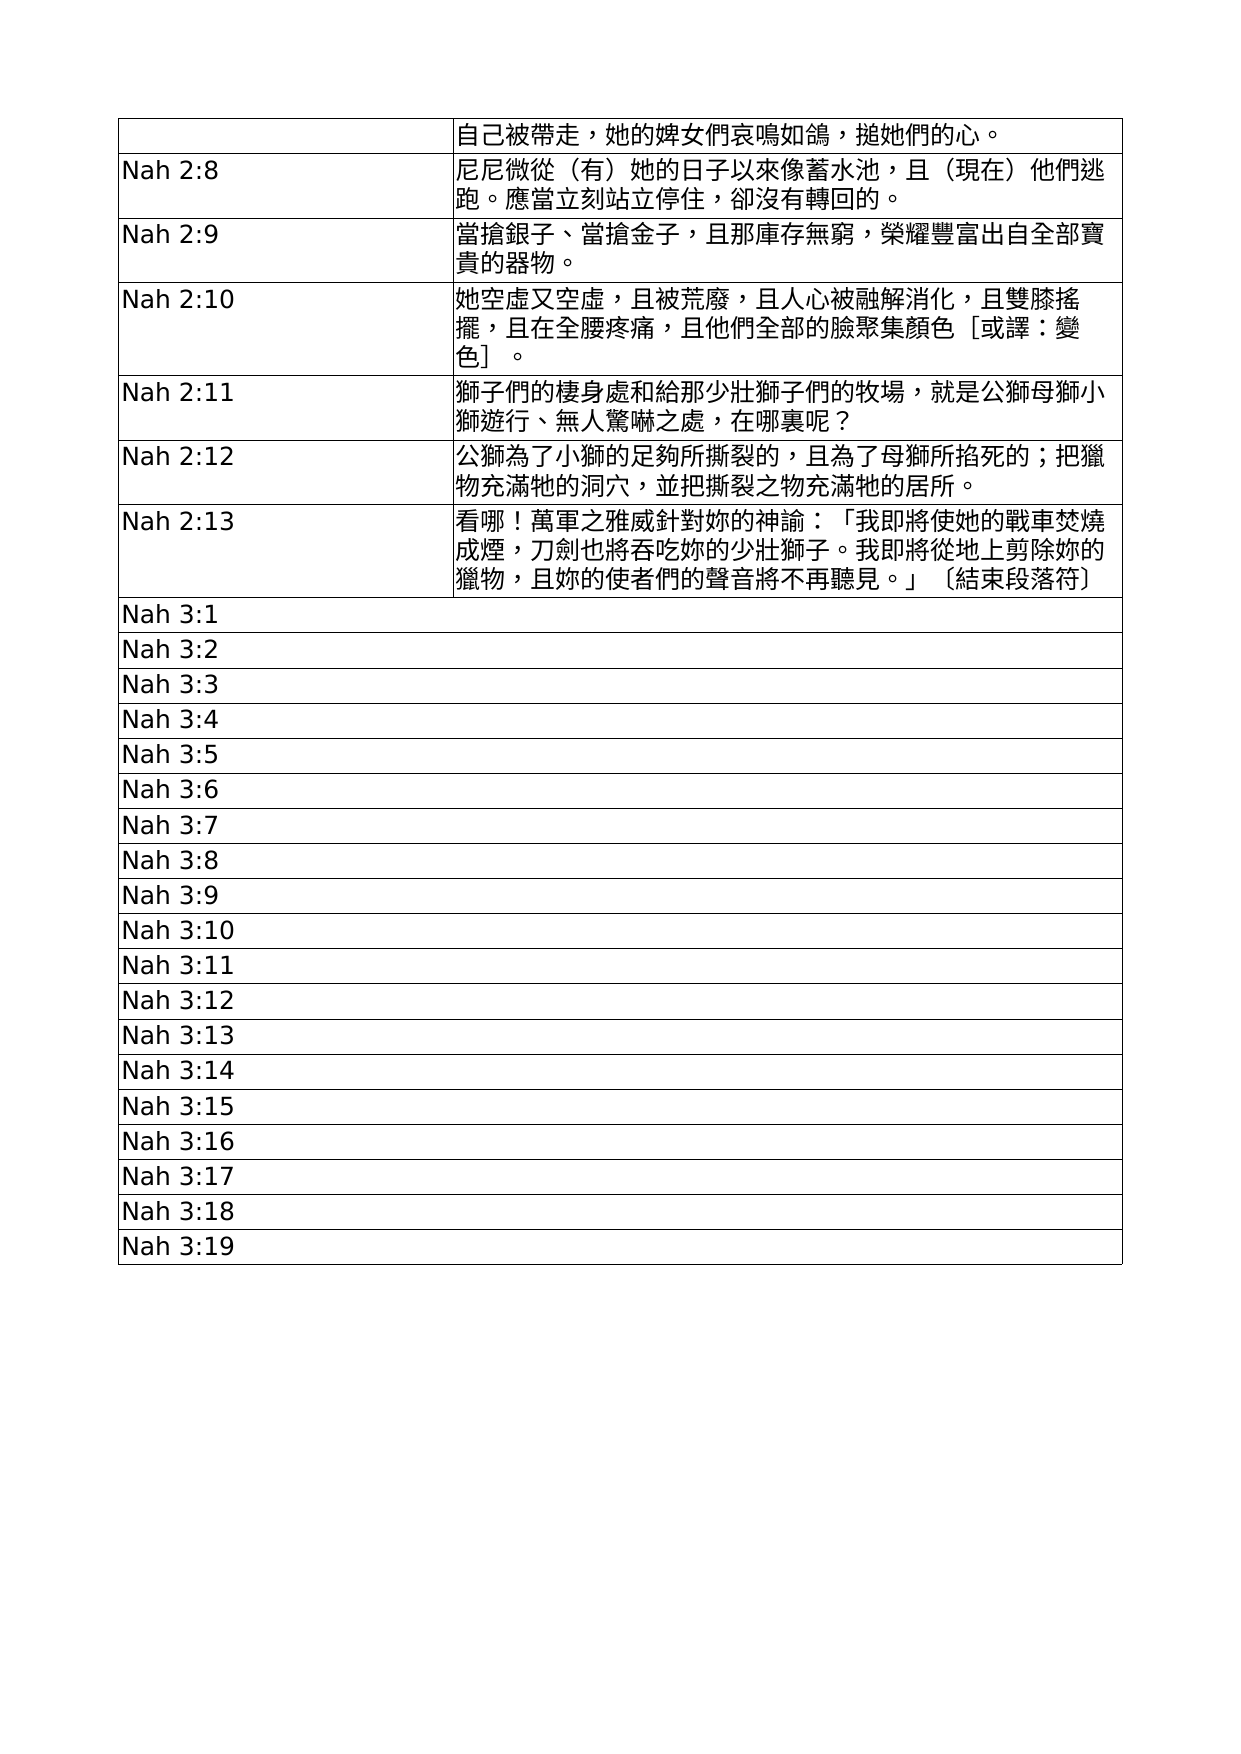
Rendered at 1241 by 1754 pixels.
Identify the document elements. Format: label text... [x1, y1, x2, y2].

table_cell Nah 3:2 [119, 633, 1122, 667]
table_cell Nah 3:5 [119, 739, 1122, 773]
table_cell Nah 3:3 [119, 669, 1122, 702]
table_cell Nah 3:1 [119, 598, 1122, 632]
table_cell 看哪！萬軍之雅威針對妳的神諭：「我即將使她的戰車焚燒成煙，刀劍也將吞吃妳的少壯獅子。我即將從地上剪除妳的獵物，且妳的使者們的聲音將不再聽見。」〔結束段落符〕 [454, 505, 1122, 597]
table_cell Nah 3:13 [119, 1020, 1122, 1053]
table_cell Nah 3:7 [119, 809, 1122, 843]
table_cell Nah 2:11 [119, 376, 453, 439]
table_cell Nah 3:6 [119, 774, 1122, 808]
table_cell Nah 3:19 [119, 1230, 1122, 1264]
table_cell 公獅為了小獅的足夠所撕裂的，且為了母獅所掐死的；把獵物充滿牠的洞穴，並把撕裂之物充滿牠的居所。 [454, 441, 1122, 504]
table_cell Nah 3:12 [119, 984, 1122, 1018]
table_cell [119, 119, 453, 153]
table_cell 自己被帶走，她的婢女們哀鳴如鴿，搥她們的心。 [454, 119, 1122, 153]
table_cell Nah 3:17 [119, 1160, 1122, 1194]
table_cell Nah 2:12 [119, 441, 453, 504]
table_cell Nah 3:8 [119, 844, 1122, 878]
table_cell 她空虛又空虛，且被荒廢，且人心被融解消化，且雙膝搖擺，且在全腰疼痛，且他們全部的臉聚集顏色［或譯：變色］。 [454, 283, 1122, 375]
table_cell 獅子們的棲身處和給那少壯獅子們的牧場，就是公獅母獅小獅遊行、無人驚嚇之處，在哪裏呢？ [454, 376, 1122, 439]
table_cell Nah 2:8 [119, 154, 453, 217]
table_cell 當搶銀子、當搶金子，且那庫存無窮，榮耀豐富出自全部寶貴的器物。 [454, 219, 1122, 282]
table_cell Nah 3:4 [119, 704, 1122, 738]
table_cell Nah 3:16 [119, 1125, 1122, 1159]
table_cell Nah 3:14 [119, 1055, 1122, 1089]
table_cell Nah 2:10 [119, 283, 453, 375]
table_cell Nah 3:18 [119, 1195, 1122, 1229]
table_cell Nah 2:13 [119, 505, 453, 597]
table_cell Nah 3:15 [119, 1090, 1122, 1124]
table_cell Nah 3:10 [119, 914, 1122, 948]
table_cell Nah 3:11 [119, 949, 1122, 983]
table_cell 尼尼微從（有）她的日子以來像蓄水池，且（現在）他們逃跑。應當立刻站立停住，卻沒有轉回的。 [454, 154, 1122, 217]
table_cell Nah 3:9 [119, 879, 1122, 913]
table_cell Nah 2:9 [119, 219, 453, 282]
